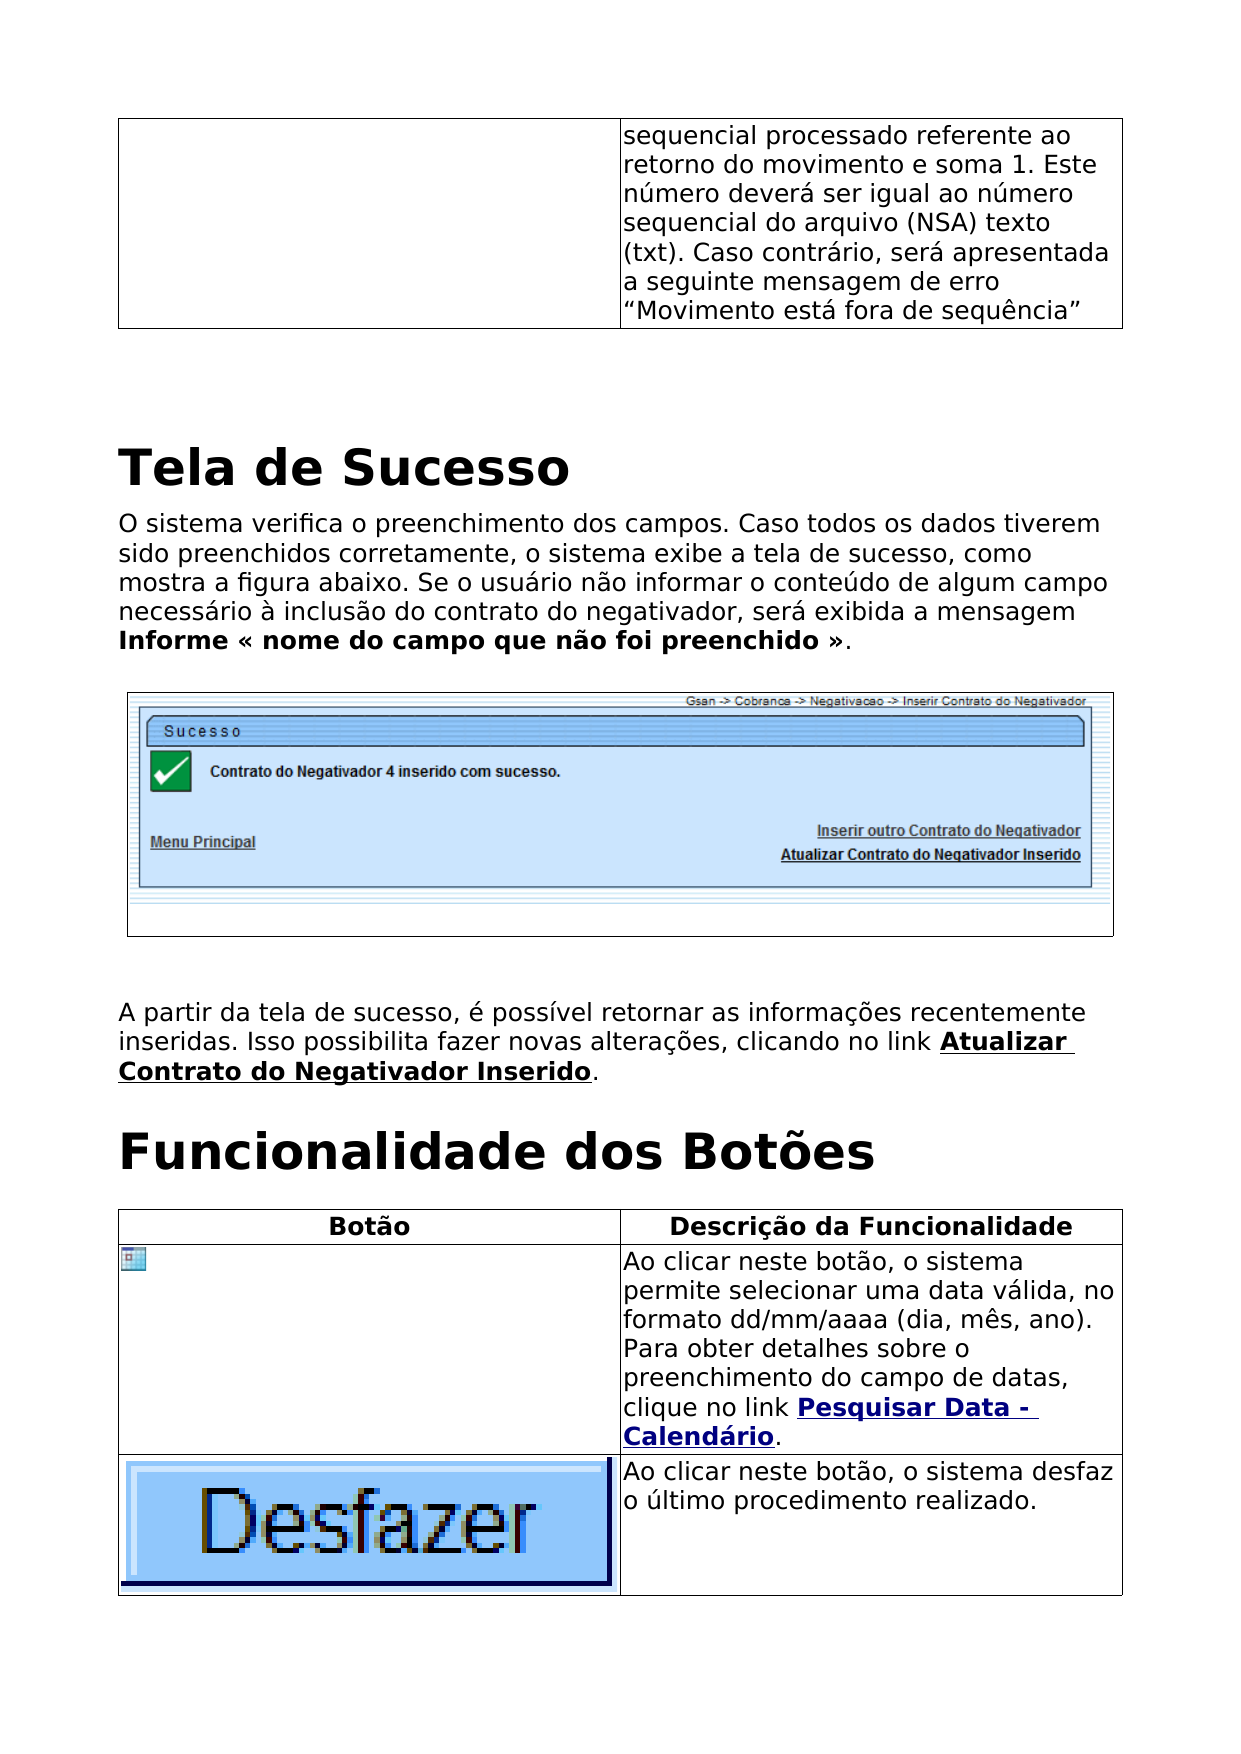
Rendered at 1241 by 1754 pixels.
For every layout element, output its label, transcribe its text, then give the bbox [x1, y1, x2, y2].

table_header Botão [119, 1210, 620, 1244]
table_cell sequencial processado referente ao retorno do movimento e soma 1. Este número deverá ser igual ao número sequencial do arquivo (NSA) texto (txt). Caso contrário, será apresentada a seguinte mensagem de erro “Movimento está fora de sequência” [621, 119, 1122, 328]
table_header [128, 693, 1113, 936]
table_cell [119, 119, 620, 328]
subtitle Tela de Sucesso [118, 439, 1122, 497]
picture [121, 1247, 147, 1271]
text A partir da tela de sucesso, é possível retornar as informações recentemente inseridas. Isso possibilita fazer novas alterações, clicando no link Atualizar Contrato do Negativador Inserido. [118, 998, 1122, 1086]
picture [129, 694, 1111, 904]
table_cell Ao clicar neste botão, o sistema permite selecionar uma data válida, no formato dd/mm/aaaa (dia, mês, ano). Para obter detalhes sobre o preenchimento do campo de datas, clique no link Pesquisar Data - Calendário. [621, 1245, 1122, 1454]
table_cell Ao clicar neste botão, o sistema desfaz o último procedimento realizado. [621, 1455, 1122, 1595]
table_cell [119, 1455, 620, 1595]
table_header Descrição da Funcionalidade [621, 1210, 1122, 1244]
subtitle Funcionalidade dos Botões [118, 1123, 1122, 1182]
picture [121, 1457, 618, 1592]
table_cell [119, 1245, 620, 1454]
text O sistema verifica o preenchimento dos campos. Caso todos os dados tiverem sido preenchidos corretamente, o sistema exibe a tela de sucesso, como mostra a figura abaixo. Se o usuário não informar o conteúdo de algum campo necessário à inclusão do contrato do negativador, será exibida a mensagem Informe « nome do campo que não foi preenchido ». [118, 510, 1122, 656]
